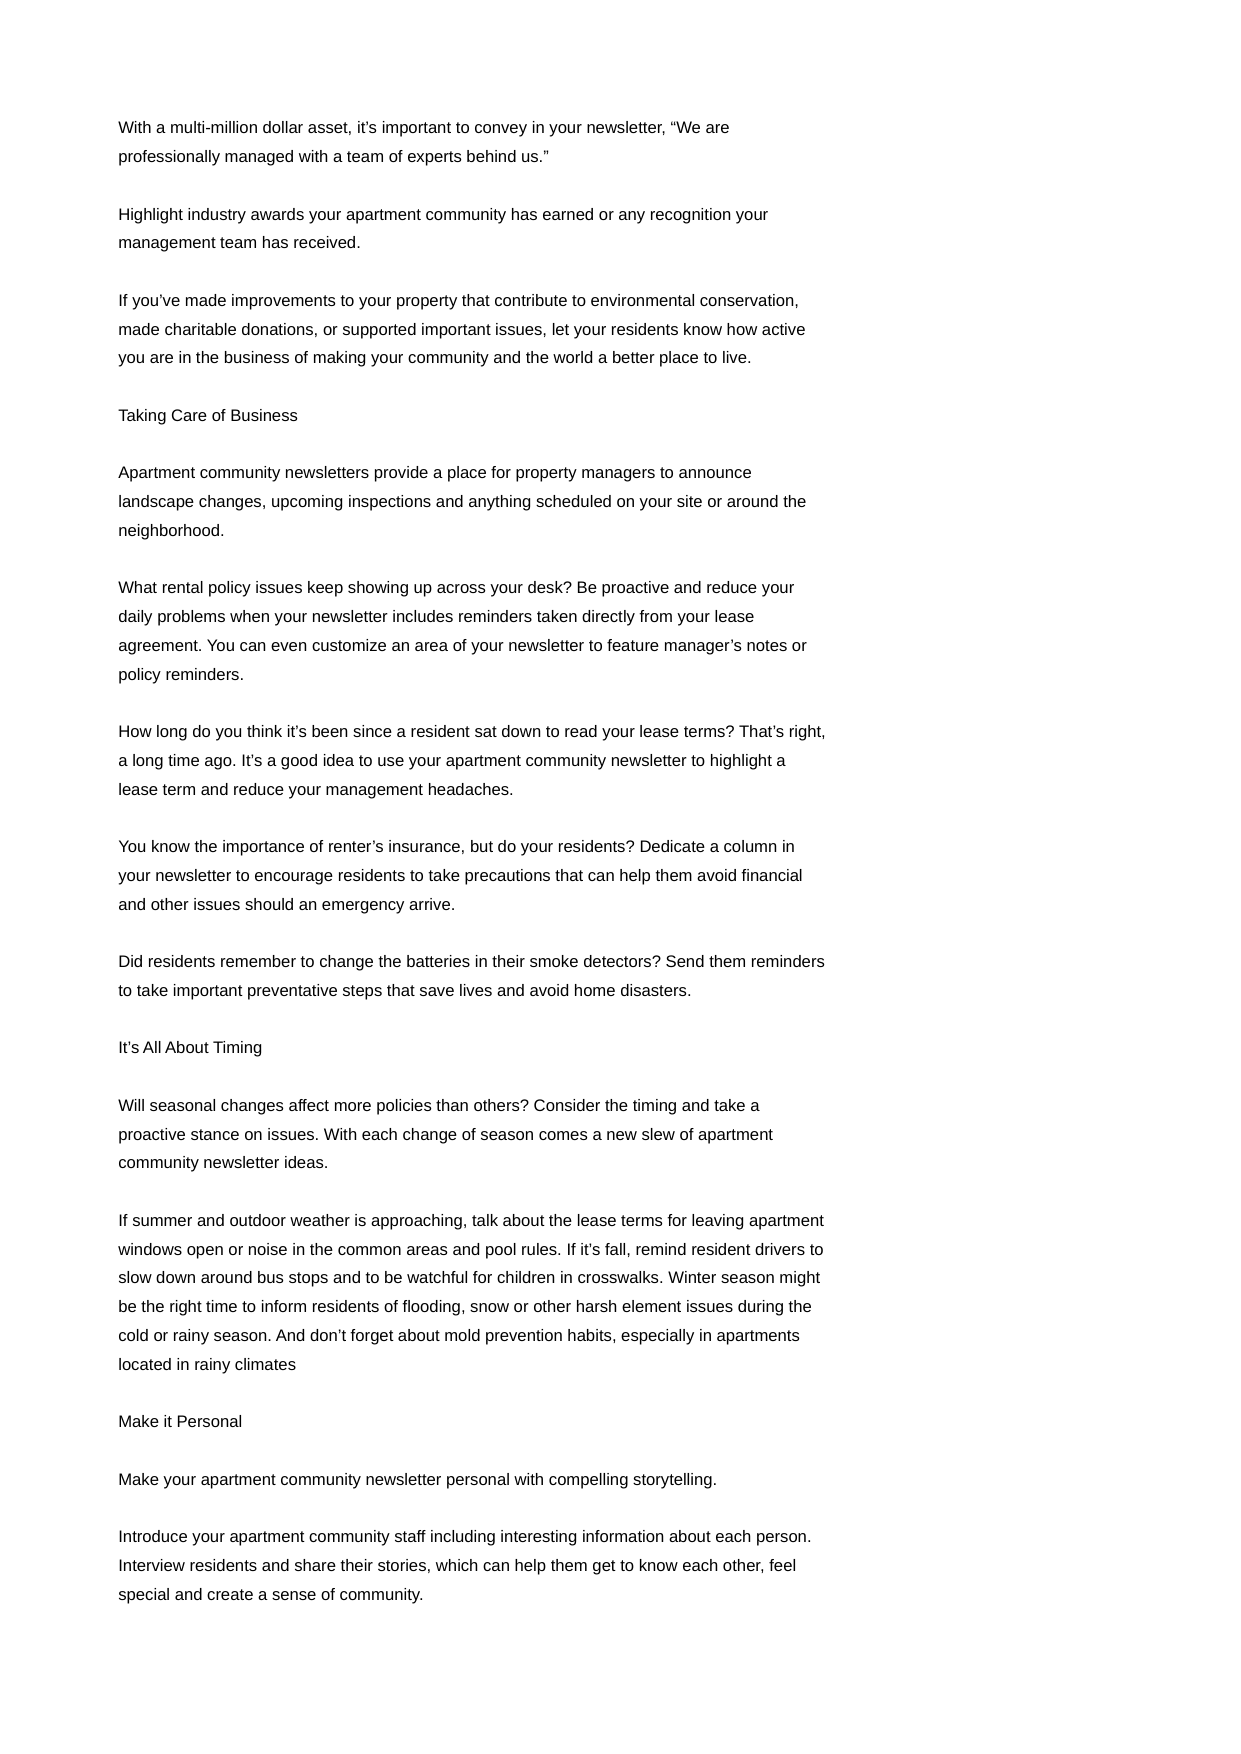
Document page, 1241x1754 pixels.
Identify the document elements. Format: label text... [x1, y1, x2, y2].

text You know the importance of renter’s insurance, but do your residents? Dedicate a column in your newsletter to encourage residents to take precautions that can help them avoid financial and other issues should an emergency arrive. [118, 837, 827, 913]
text Highlight industry awards your apartment community has earned or any recognition your management team has received. [118, 204, 827, 252]
text Make your apartment community newsletter personal with compelling storytelling. [118, 1469, 827, 1488]
text Will seasonal changes affect more policies than others? Consider the timing and take a proactive stance on issues. With each change of season comes a new slew of apartment community newsletter ideas. [118, 1096, 827, 1172]
text What rental policy issues keep showing up across your desk? Be proactive and reduce your daily problems when your newsletter includes reminders taken directly from your lease agreement. You can even customize an area of your newsletter to feature manager’s notes or policy reminders. [118, 578, 827, 683]
text Taking Care of Business [118, 406, 827, 425]
text With a multi-million dollar asset, it’s important to convey in your newsletter, “We are professionally managed with a team of experts behind us.” [118, 118, 827, 166]
text Did residents remember to change the batteries in their smoke detectors? Send them reminders to take important preventative steps that save lives and avoid home disasters. [118, 952, 827, 1000]
text If you’ve made improvements to your property that contribute to environmental conservation, made charitable donations, or supported important issues, let your residents know how active you are in the business of making your community and the world a better place to live. [118, 291, 827, 367]
text If summer and outdoor weather is approaching, talk about the lease terms for leaving apartment windows open or noise in the common areas and pool rules. If it’s fall, remind resident drivers to slow down around bus stops and to be watchful for children in crosswalks. Winter season might be the right time to inform residents of flooding, snow or other harsh element issues during the cold or rainy season. And don’t forget about mold prevention habits, especially in apartments located in rainy climates [118, 1211, 827, 1373]
text It’s All About Timing [118, 1038, 827, 1057]
text Make it Personal [118, 1412, 827, 1431]
text Introduce your apartment community staff including interesting information about each person. Interview residents and share their stories, which can help them get to know each other, feel special and create a sense of community. [118, 1527, 827, 1603]
text How long do you think it’s been since a resident sat down to read your lease terms? That’s right, a long time ago. It’s a good idea to use your apartment community newsletter to highlight a lease term and reduce your management headaches. [118, 722, 827, 798]
text Apartment community newsletters provide a place for property managers to announce landscape changes, upcoming inspections and anything scheduled on your site or around the neighborhood. [118, 463, 827, 540]
